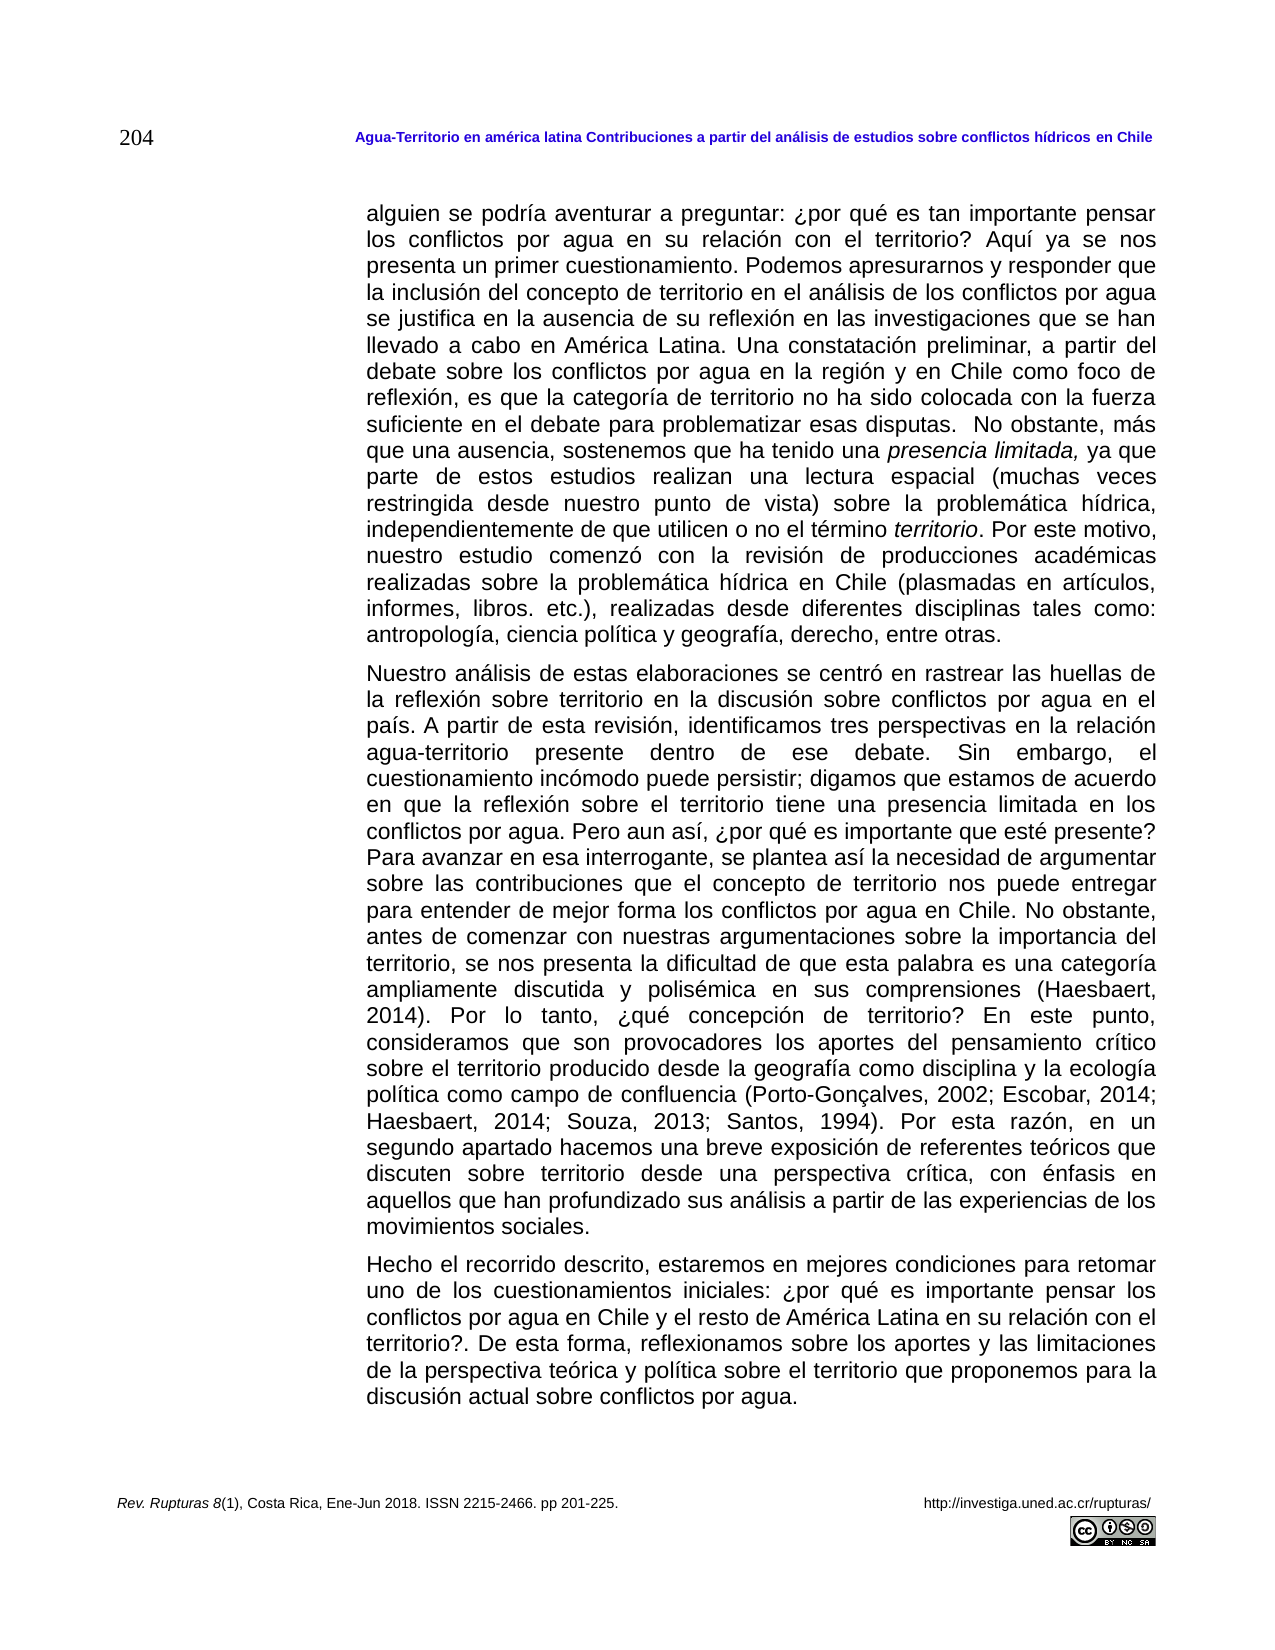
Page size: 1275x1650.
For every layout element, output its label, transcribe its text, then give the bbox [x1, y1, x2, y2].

text Nuestro análisis de estas elaboraciones se centró en rastrear las huellas de la reflexión sobre territorio en la discusión sobre conflictos por agua en el país. A partir de esta revisión, identificamos tres perspectivas en la relación agua-territorio presente dentro de ese debate. Sin embargo, el cuestionamiento incómodo puede persistir; digamos que estamos de acuerdo en que la reflexión sobre el territorio tiene una presencia limitada en los conflictos por agua. Pero aun así, ¿por qué es importante que esté presente? Para avanzar en esa interrogante, se plantea así la necesidad de argumentar sobre las contribuciones que el concepto de territorio nos puede entregar para entender de mejor forma los conflictos por agua en Chile. No obstante, antes de comenzar con nuestras argumentaciones sobre la importancia del territorio, se nos presenta la dificultad de que esta palabra es una categoría ampliamente discutida y polisémica en sus comprensiones (Haesbaert, 2014). Por lo tanto, ¿qué concepción de territorio? En este punto, consideramos que son provocadores los aportes del pensamiento crítico sobre el territorio producido desde la geografía como disciplina y la ecología política como campo de confluencia (Porto-Gonçalves, 2002; Escobar, 2014; Haesbaert, 2014; Souza, 2013; Santos, 1994). Por esta razón, en un segundo apartado hacemos una breve exposición de referentes teóricos que discuten sobre territorio desde una perspectiva crítica, con énfasis en aquellos que han profundizado sus análisis a partir de las experiencias de los movimientos sociales. [366, 659, 1157, 1239]
text Hecho el recorrido descrito, estaremos en mejores condiciones para retomar uno de los cuestionamientos iniciales: ¿por qué es importante pensar los conflictos por agua en Chile y el resto de América Latina en su relación con el territorio?. De esta forma, reflexionamos sobre los aportes y las limitaciones de la perspectiva teórica y política sobre el territorio que proponemos para la discusión actual sobre conflictos por agua. [366, 1251, 1157, 1409]
picture [1070, 1516, 1156, 1546]
text alguien se podría aventurar a preguntar: ¿por qué es tan importante pensar los conflictos por agua en su relación con el territorio? Aquí ya se nos presenta un primer cuestionamiento. Podemos apresurarnos y responder que la inclusión del concepto de territorio en el análisis de los conflictos por agua se justifica en la ausencia de su reflexión en las investigaciones que se han llevado a cabo en América Latina. Una constatación preliminar, a partir del debate sobre los conflictos por agua en la región y en Chile como foco de reflexión, es que la categoría de territorio no ha sido colocada con la fuerza suficiente en el debate para problematizar esas disputas. No obstante, más que una ausencia, sostenemos que ha tenido una presencia limitada, ya que parte de estos estudios realizan una lectura espacial (muchas veces restringida desde nuestro punto de vista) sobre la problemática hídrica, independientemente de que utilicen o no el término territorio. Por este motivo, nuestro estudio comenzó con la revisión de producciones académicas realizadas sobre la problemática hídrica en Chile (plasmadas en artículos, informes, libros. etc.), realizadas desde diferentes disciplinas tales como: antropología, ciencia política y geografía, derecho, entre otras. [366, 200, 1157, 648]
